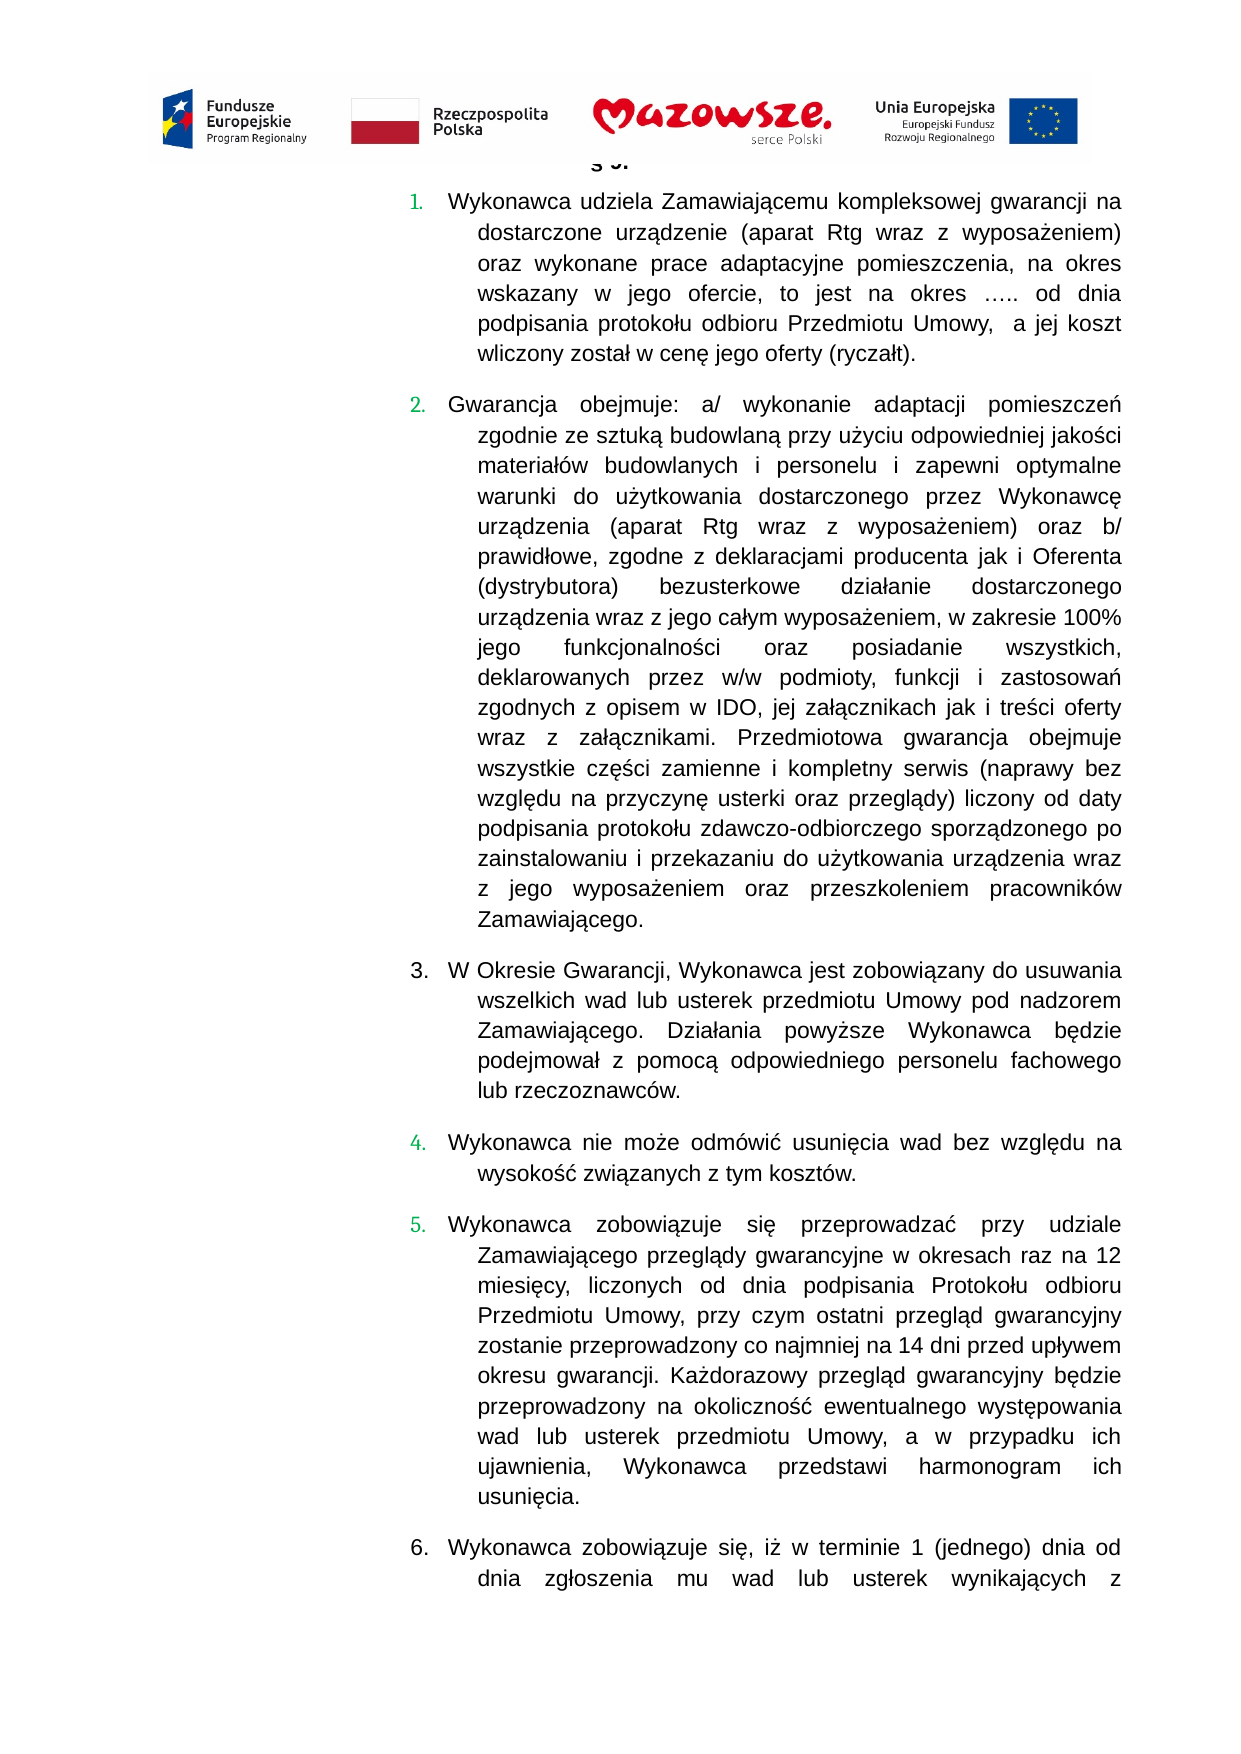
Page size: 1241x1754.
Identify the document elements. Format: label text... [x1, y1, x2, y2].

list Wykonawca zobowiązuje się przeprowadzać przy udziale Zamawiającego przeglądy gwarancyjne w okresach raz na 12 miesięcy, liczonych od dnia podpisania Protokołu odbioru Przedmiotu Umowy, przy czym ostatni przegląd gwarancyjny zostanie przeprowadzony co najmniej na 14 dni przed upływem okresu gwarancji. Każdorazowy przegląd gwarancyjny będzie przeprowadzony na okoliczność ewentualnego występowania wad lub usterek przedmiotu Umowy, a w przypadku ich ujawnienia, Wykonawca przedstawi harmonogram ich usunięcia. [410, 1211, 1122, 1510]
list Wykonawca nie może odmówić usunięcia wad bez względu na wysokość związanych z tym kosztów. [410, 1128, 1122, 1186]
list Wykonawca zobowiązuje się, iż w terminie 1 (jednego) dnia od dnia zgłoszenia mu wad lub usterek wynikających z [410, 1534, 1122, 1591]
list Gwarancja obejmuje: a/ wykonanie adaptacji pomieszczeń zgodnie ze sztuką budowlaną przy użyciu odpowiedniej jakości materiałów budowlanych i personelu i zapewni optymalne warunki do użytkowania dostarczonego przez Wykonawcę urządzenia (aparat Rtg wraz z wyposażeniem) oraz b/ prawidłowe, zgodne z deklaracjami producenta jak i Oferenta (dystrybutora) bezusterkowe działanie dostarczonego urządzenia wraz z jego całym wyposażeniem, w zakresie 100% jego funkcjonalności oraz posiadanie wszystkich, deklarowanych przez w/w podmioty, funkcji i zastosowań zgodnych z opisem w IDO, jej załącznikach jak i treści oferty wraz z załącznikami. Przedmiotowa gwarancja obejmuje wszystkie części zamienne i kompletny serwis (naprawy bez względu na przyczynę usterki oraz przeglądy) liczony od daty podpisania protokołu zdawczo-odbiorczego sporządzonego po zainstalowaniu i przekazaniu do użytkowania urządzenia wraz z jego wyposażeniem oraz przeszkoleniem pracowników Zamawiającego. [410, 391, 1122, 932]
list Wykonawca udziela Zamawiającemu kompleksowej gwarancji na dostarczone urządzenie (aparat Rtg wraz z wyposażeniem) oraz wykonane prace adaptacyjne pomieszczenia, na okres wskazany w jego ofercie, to jest na okres ….. od dnia podpisania protokołu odbioru Przedmiotu Umowy, a jej koszt wliczony został w cenę jego oferty (ryczałt). [410, 188, 1122, 367]
text § 9. [148, 148, 1122, 174]
list W Okresie Gwarancji, Wykonawca jest zobowiązany do usuwania wszelkich wad lub usterek przedmiotu Umowy pod nadzorem Zamawiającego. Działania powyższe Wykonawca będzie podejmował z pomocą odpowiedniego personelu fachowego lub rzeczoznawców. [410, 957, 1122, 1104]
